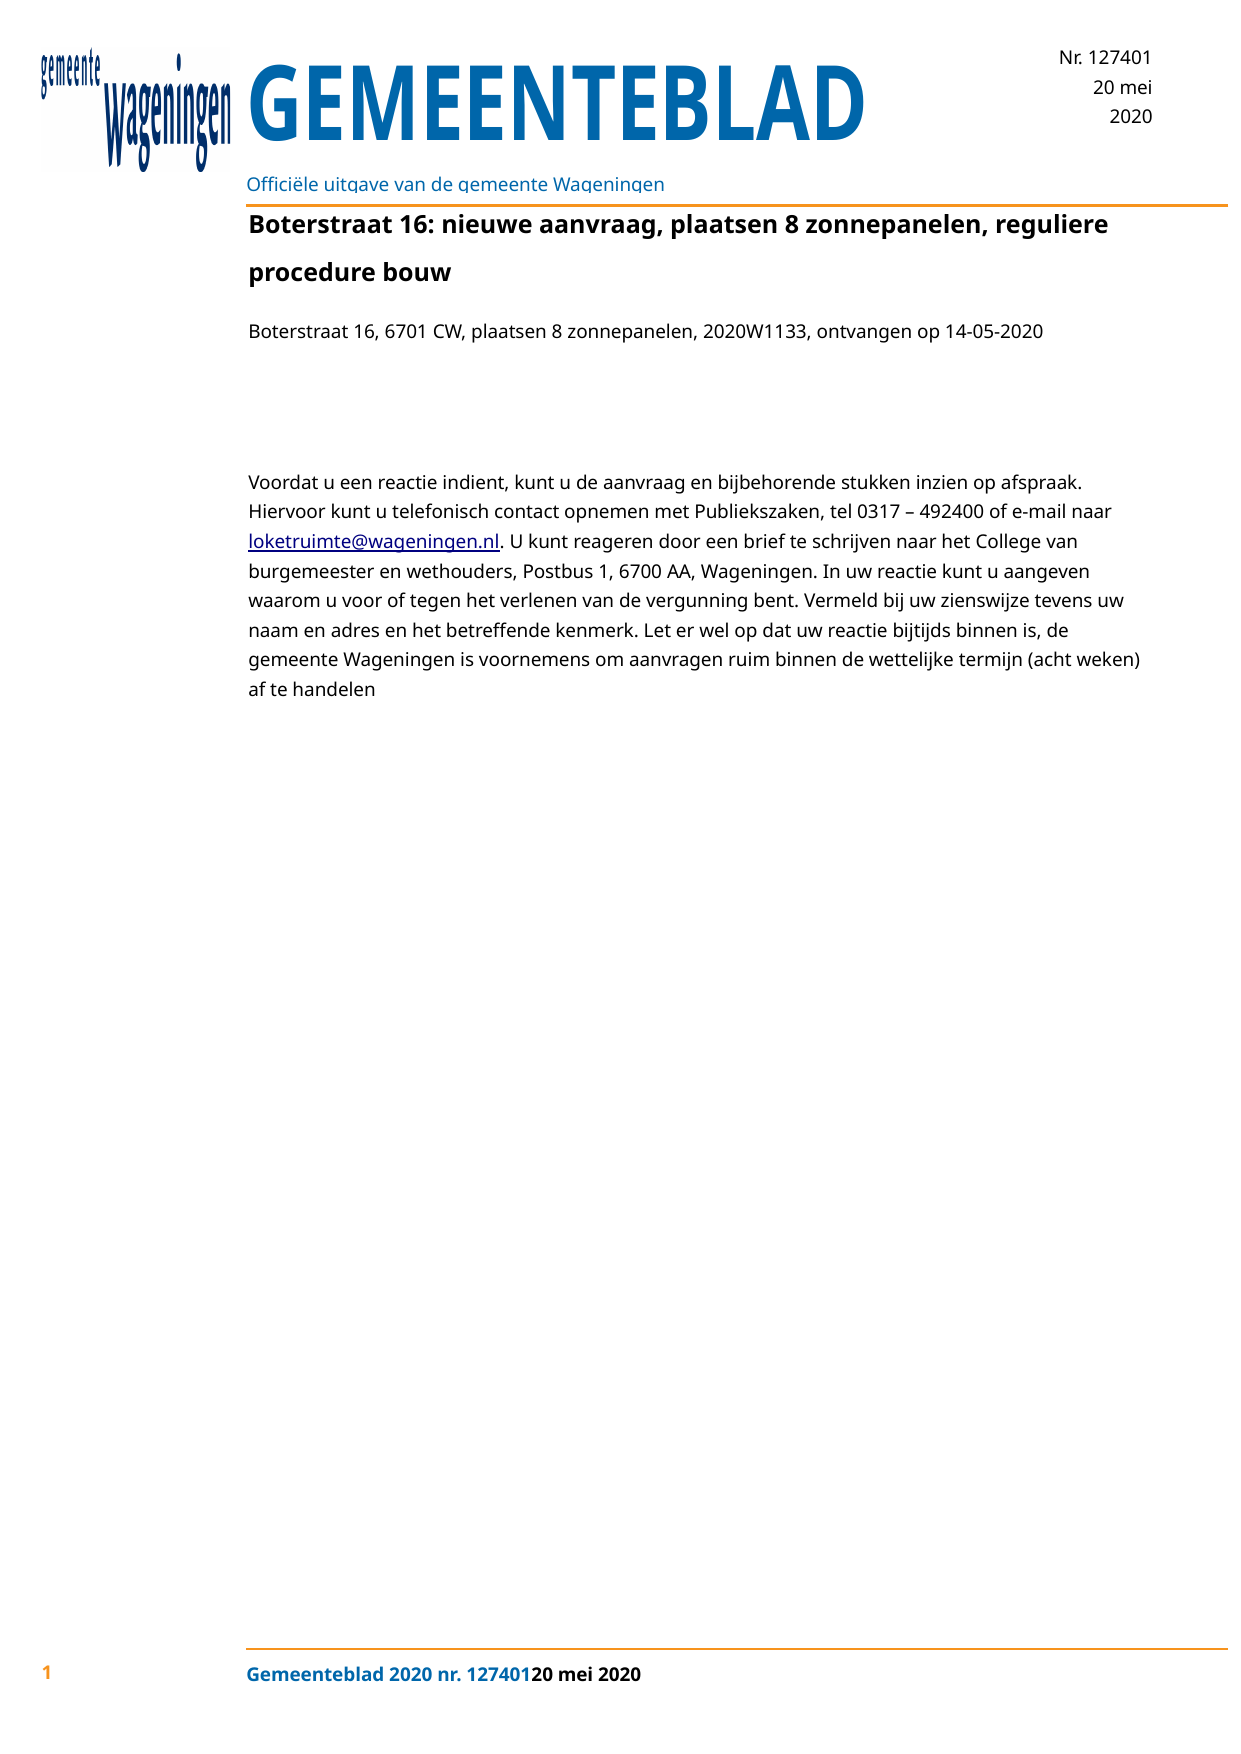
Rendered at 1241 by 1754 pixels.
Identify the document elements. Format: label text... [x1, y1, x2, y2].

text Boterstraat 16, 6701 CW, plaatsen 8 zonnepanelen, 2020W1133, ontvangen op 14-05-2020 [248, 318, 1152, 344]
text Boterstraat 16: nieuwe aanvraag, plaatsen 8 zonnepanelen, reguliere procedure bouw [248, 207, 1152, 288]
picture [41, 47, 231, 172]
text Voordat u een reactie indient, kunt u de aanvraag en bijbehorende stukken inzien op afspraak. Hiervoor kunt u telefonisch contact opnemen met Publiekszaken, tel 0317 – 492400 of e-mail naar loketruimte@wageningen.nl. U kunt reageren door een brief te schrijven naar het College van burgemeester en wethouders, Postbus 1, 6700 AA, Wageningen. In uw reactie kunt u aangeven waarom u voor of tegen het verlenen van de vergunning bent. Vermeld bij uw zienswijze tevens uw naam en adres en het betreffende kenmerk. Let er wel op dat uw reactie bijtijds binnen is, de gemeente Wageningen is voornemens om aanvragen ruim binnen de wettelijke termijn (acht weken) af te handelen [248, 469, 1152, 702]
